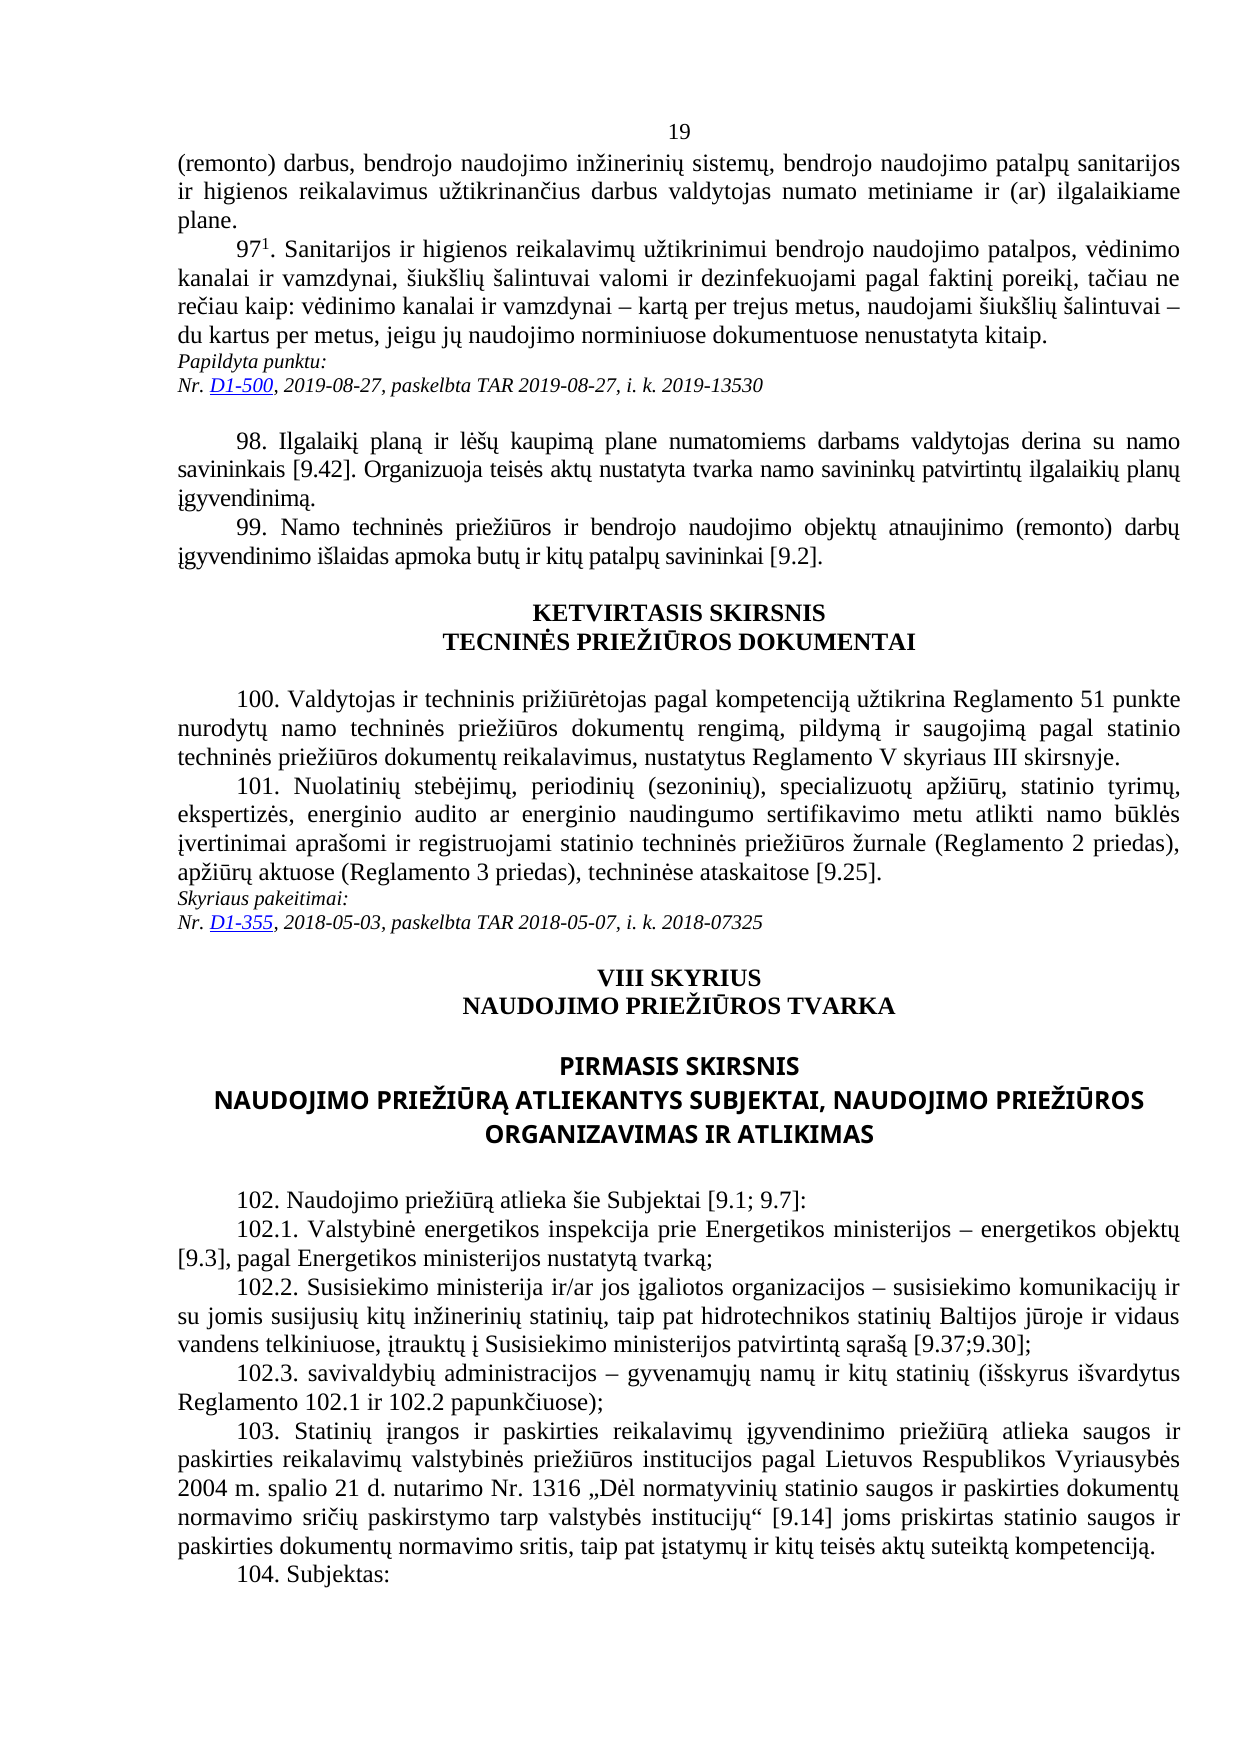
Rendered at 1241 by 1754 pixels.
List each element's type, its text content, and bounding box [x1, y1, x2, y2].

text (remonto) darbus, bendrojo naudojimo inžinerinių sistemų, bendrojo naudojimo patalpų sanitarijos ir higienos reikalavimus užtikrinančius darbus valdytojas numato metiniame ir (ar) ilgalaikiame plane. [177, 148, 1181, 234]
text Skyriaus pakeitimai: [177, 886, 1181, 910]
text 99. Namo techninės priežiūros ir bendrojo naudojimo objektų atnaujinimo (remonto) darbų įgyvendinimo išlaidas apmoka butų ir kitų patalpų savininkai [9.2]. [177, 512, 1181, 569]
text KETVIRTASIS skirsnis [177, 598, 1181, 627]
text 98. Ilgalaikį planą ir lėšų kaupimą plane numatomiems darbams valdytojas derina su namo savininkais [9.42]. Organizuoja teisės aktų nustatyta tvarka namo savininkų patvirtintų ilgalaikių planų įgyvendinimą. [177, 426, 1181, 512]
text 102.1. Valstybinė energetikos inspekcija prie Energetikos ministerijos – energetikos objektų [9.3], pagal Energetikos ministerijos nustatytą tvarką; [177, 1214, 1181, 1272]
text 102. Naudojimo priežiūrą atlieka šie Subjektai [9.1; 9.7]: [177, 1185, 1181, 1214]
text 104. Subjektas: [177, 1559, 1181, 1588]
text 971. Sanitarijos ir higienos reikalavimų užtikrinimui bendrojo naudojimo patalpos, vėdinimo kanalai ir vamzdynai, šiukšlių šalintuvai valomi ir dezinfekuojami pagal faktinį poreikį, tačiau ne rečiau kaip: vėdinimo kanalai ir vamzdynai – kartą per trejus metus, naudojami šiukšlių šalintuvai – du kartus per metus, jeigu jų naudojimo norminiuose dokumentuose nenustatyta kitaip. [177, 234, 1181, 349]
text 100. Valdytojas ir techninis prižiūrėtojas pagal kompetenciją užtikrina Reglamento 51 punkte nurodytų namo techninės priežiūros dokumentų rengimą, pildymą ir saugojimą pagal statinio techninės priežiūros dokumentų reikalavimus, nustatytus Reglamento V skyriaus III skirsnyje. [177, 684, 1181, 771]
text naudojimo priežiūrą atliekantys subjektai, NAUDOJIMO PRIEŽIŪROS ORGANIZAVIMAS IR ATLIKIMAS [177, 1083, 1181, 1151]
text 101. Nuolatinių stebėjimų, periodinių (sezoninių), specializuotų apžiūrų, statinio tyrimų, ekspertizės, energinio audito ar energinio naudingumo sertifikavimo metu atlikti namo būklės įvertinimai aprašomi ir registruojami statinio techninės priežiūros žurnale (Reglamento 2 priedas), apžiūrų aktuose (Reglamento 3 priedas), techninėse ataskaitose [9.25]. [177, 771, 1181, 886]
text pirmaSIS skirsnis [177, 1049, 1181, 1083]
text Nr. D1-355, 2018-05-03, paskelbta TAR 2018-05-07, i. k. 2018-07325 [177, 910, 1181, 934]
text Nr. D1-500, 2019-08-27, paskelbta TAR 2019-08-27, i. k. 2019-13530 [177, 373, 1181, 397]
text VIII SKYRIUS [177, 963, 1181, 991]
text Papildyta punktu: [177, 349, 1181, 373]
text tecninės priežiūros dokumentai [177, 627, 1181, 656]
text 102.2. Susisiekimo ministerija ir/ar jos įgaliotos organizacijos – susisiekimo komunikacijų ir su jomis susijusių kitų inžinerinių statinių, taip pat hidrotechnikos statinių Baltijos jūroje ir vidaus vandens telkiniuose, įtrauktų į Susisiekimo ministerijos patvirtintą sąrašą [9.37;9.30]; [177, 1272, 1181, 1358]
text NAUDOJIMO PRIEŽIŪRos tvarka [177, 991, 1181, 1020]
text 103. Statinių įrangos ir paskirties reikalavimų įgyvendinimo priežiūrą atlieka saugos ir paskirties reikalavimų valstybinės priežiūros institucijos pagal Lietuvos Respublikos Vyriausybės 2004 m. spalio 21 d. nutarimo Nr. 1316 „Dėl normatyvinių statinio saugos ir paskirties dokumentų normavimo sričių paskirstymo tarp valstybės institucijų“ [9.14] joms priskirtas statinio saugos ir paskirties dokumentų normavimo sritis, taip pat įstatymų ir kitų teisės aktų suteiktą kompetenciją. [177, 1416, 1181, 1559]
text 102.3. savivaldybių administracijos – gyvenamųjų namų ir kitų statinių (išskyrus išvardytus Reglamento 102.1 ir 102.2 papunkčiuose); [177, 1358, 1181, 1416]
